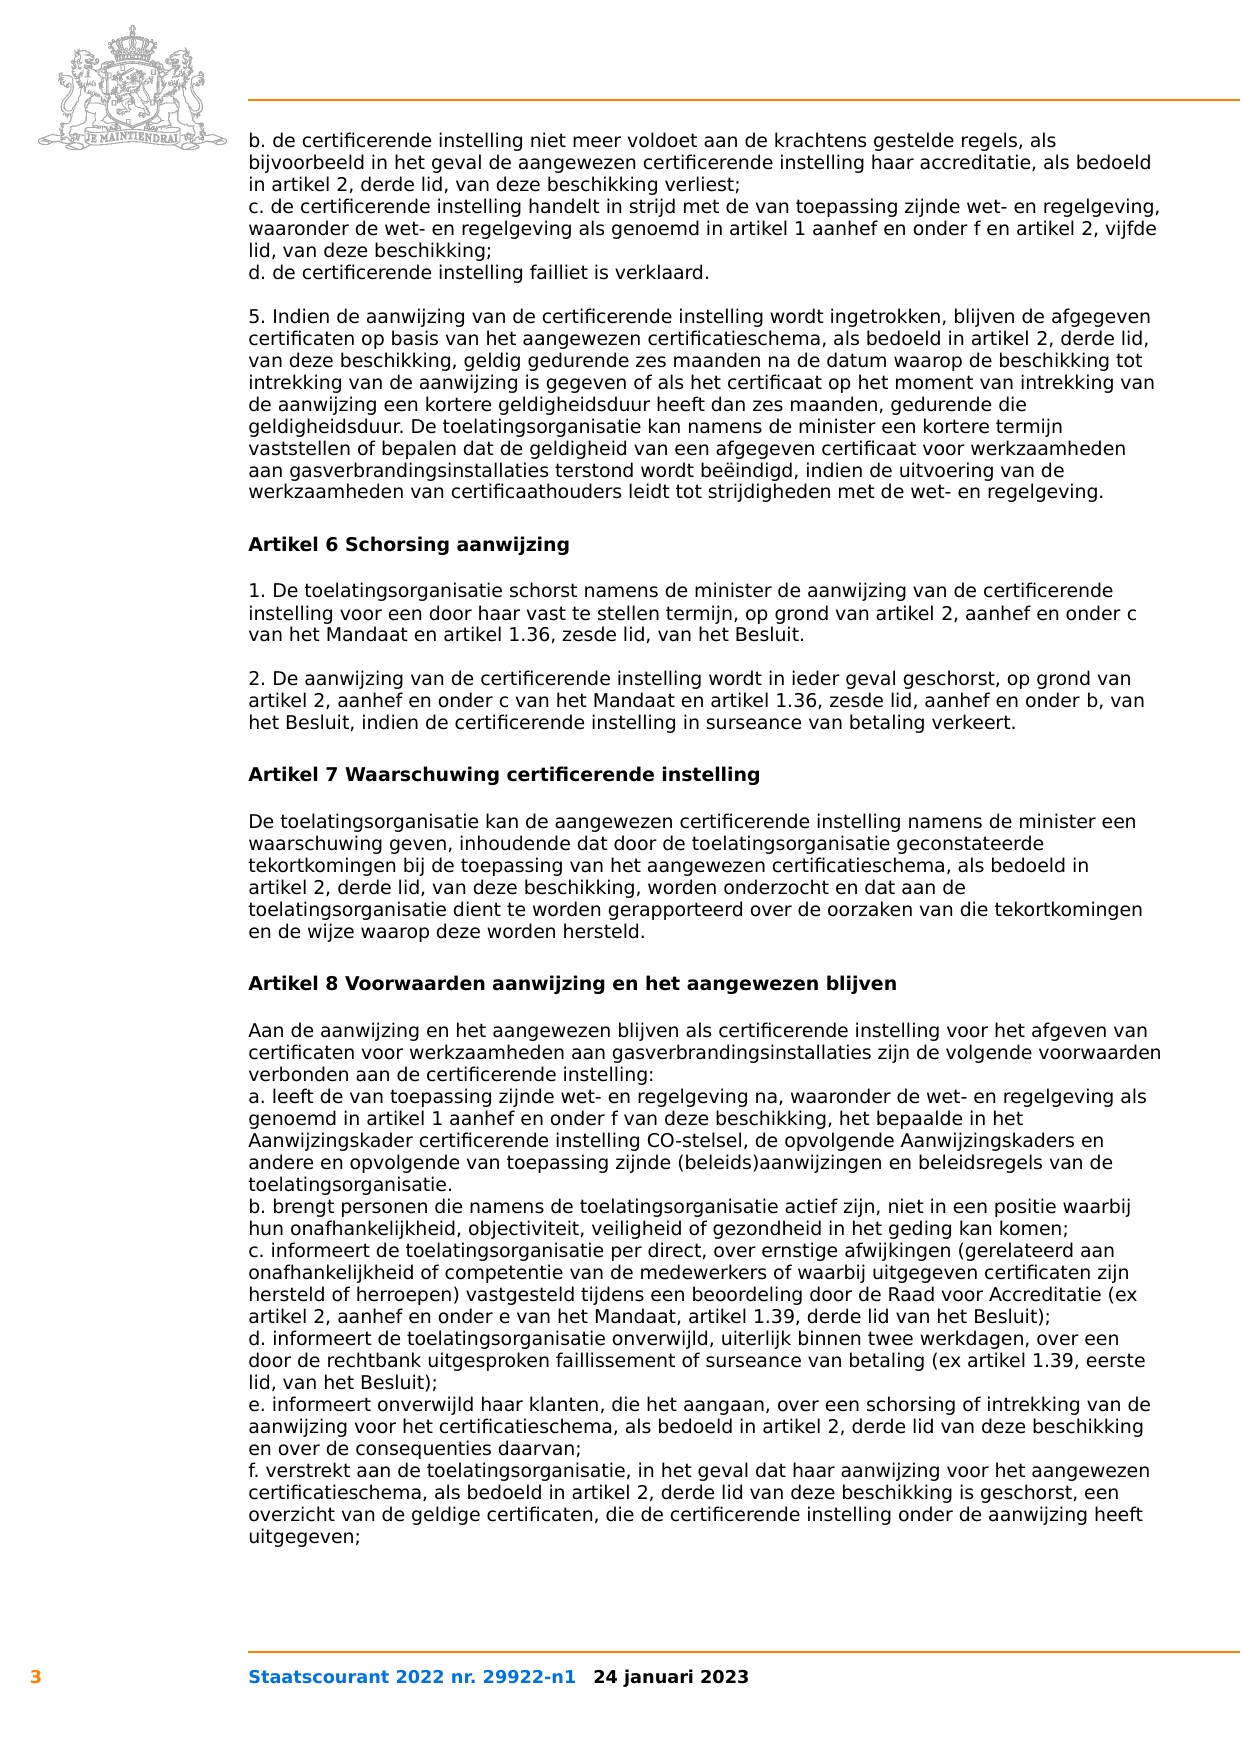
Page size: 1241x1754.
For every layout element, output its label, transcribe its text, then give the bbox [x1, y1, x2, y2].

text 1. De toelatingsorganisatie schorst namens de minister de aanwijzing van de certificerende instelling voor een door haar vast te stellen termijn, op grond van artikel 2, aanhef en onder c van het Mandaat en artikel 1.36, zesde lid, van het Besluit. [248, 580, 1163, 646]
text 2. De aanwijzing van de certificerende instelling wordt in ieder geval geschorst, op grond van artikel 2, aanhef en onder c van het Mandaat en artikel 1.36, zesde lid, aanhef en onder b, van het Besluit, indien de certificerende instelling in surseance van betaling verkeert. [248, 668, 1163, 734]
subtitle Artikel 6 Schorsing aanwijzing [248, 533, 1163, 555]
text b. brengt personen die namens de toelatingsorganisatie actief zijn, niet in een positie waarbij hun onafhankelijkheid, objectiviteit, veiligheid of gezondheid in het geding kan komen; [248, 1196, 1163, 1240]
text 5. Indien de aanwijzing van de certificerende instelling wordt ingetrokken, blijven de afgegeven certificaten op basis van het aangewezen certificatieschema, als bedoeld in artikel 2, derde lid, van deze beschikking, geldig gedurende zes maanden na de datum waarop de beschikking tot intrekking van de aanwijzing is gegeven of als het certificaat op het moment van intrekking van de aanwijzing een kortere geldigheidsduur heeft dan zes maanden, gedurende die geldigheidsduur. De toelatingsorganisatie kan namens de minister een kortere termijn vaststellen of bepalen dat de geldigheid van een afgegeven certificaat voor werkzaamheden aan gasverbrandingsinstallaties terstond wordt beëindigd, indien de uitvoering van de werkzaamheden van certificaathouders leidt tot strijdigheden met de wet- en regelgeving. [248, 306, 1163, 503]
text a. leeft de van toepassing zijnde wet- en regelgeving na, waaronder de wet- en regelgeving als genoemd in artikel 1 aanhef en onder f van deze beschikking, het bepaalde in het Aanwijzingskader certificerende instelling CO-stelsel, de opvolgende Aanwijzingskaders en andere en opvolgende van toepassing zijnde (beleids)aanwijzingen en beleidsregels van de toelatingsorganisatie. [248, 1086, 1163, 1196]
text f. verstrekt aan de toelatingsorganisatie, in het geval dat haar aanwijzing voor het aangewezen certificatieschema, als bedoeld in artikel 2, derde lid van deze beschikking is geschorst, een overzicht van de geldige certificaten, die de certificerende instelling onder de aanwijzing heeft uitgegeven; [248, 1459, 1163, 1547]
text b. de certificerende instelling niet meer voldoet aan de krachtens gestelde regels, als bijvoorbeeld in het geval de aangewezen certificerende instelling haar accreditatie, als bedoeld in artikel 2, derde lid, van deze beschikking verliest; [248, 130, 1163, 196]
text d. de certificerende instelling failliet is verklaard. [248, 262, 1163, 284]
text c. de certificerende instelling handelt in strijd met de van toepassing zijnde wet- en regelgeving, waaronder de wet- en regelgeving als genoemd in artikel 1 aanhef en onder f en artikel 2, vijfde lid, van deze beschikking; [248, 196, 1163, 262]
text d. informeert de toelatingsorganisatie onverwijld, uiterlijk binnen twee werkdagen, over een door de rechtbank uitgesproken faillissement of surseance van betaling (ex artikel 1.39, eerste lid, van het Besluit); [248, 1328, 1163, 1394]
text De toelatingsorganisatie kan de aangewezen certificerende instelling namens de minister een waarschuwing geven, inhoudende dat door de toelatingsorganisatie geconstateerde tekortkomingen bij de toepassing van het aangewezen certificatieschema, als bedoeld in artikel 2, derde lid, van deze beschikking, worden onderzocht en dat aan de toelatingsorganisatie dient te worden gerapporteerd over de oorzaken van die tekortkomingen en de wijze waarop deze worden hersteld. [248, 811, 1163, 943]
subtitle Artikel 8 Voorwaarden aanwijzing en het aangewezen blijven [248, 973, 1163, 995]
picture [38, 25, 227, 150]
text c. informeert de toelatingsorganisatie per direct, over ernstige afwijkingen (gerelateerd aan onafhankelijkheid of competentie van de medewerkers of waarbij uitgegeven certificaten zijn hersteld of herroepen) vastgesteld tijdens een beoordeling door de Raad voor Accreditatie (ex artikel 2, aanhef en onder e van het Mandaat, artikel 1.39, derde lid van het Besluit); [248, 1240, 1163, 1328]
text e. informeert onverwijld haar klanten, die het aangaan, over een schorsing of intrekking van de aanwijzing voor het certificatieschema, als bedoeld in artikel 2, derde lid van deze beschikking en over de consequenties daarvan; [248, 1394, 1163, 1459]
text Aan de aanwijzing en het aangewezen blijven als certificerende instelling voor het afgeven van certificaten voor werkzaamheden aan gasverbrandingsinstallaties zijn de volgende voorwaarden verbonden aan de certificerende instelling: [248, 1020, 1163, 1086]
subtitle Artikel 7 Waarschuwing certificerende instelling [248, 764, 1163, 786]
